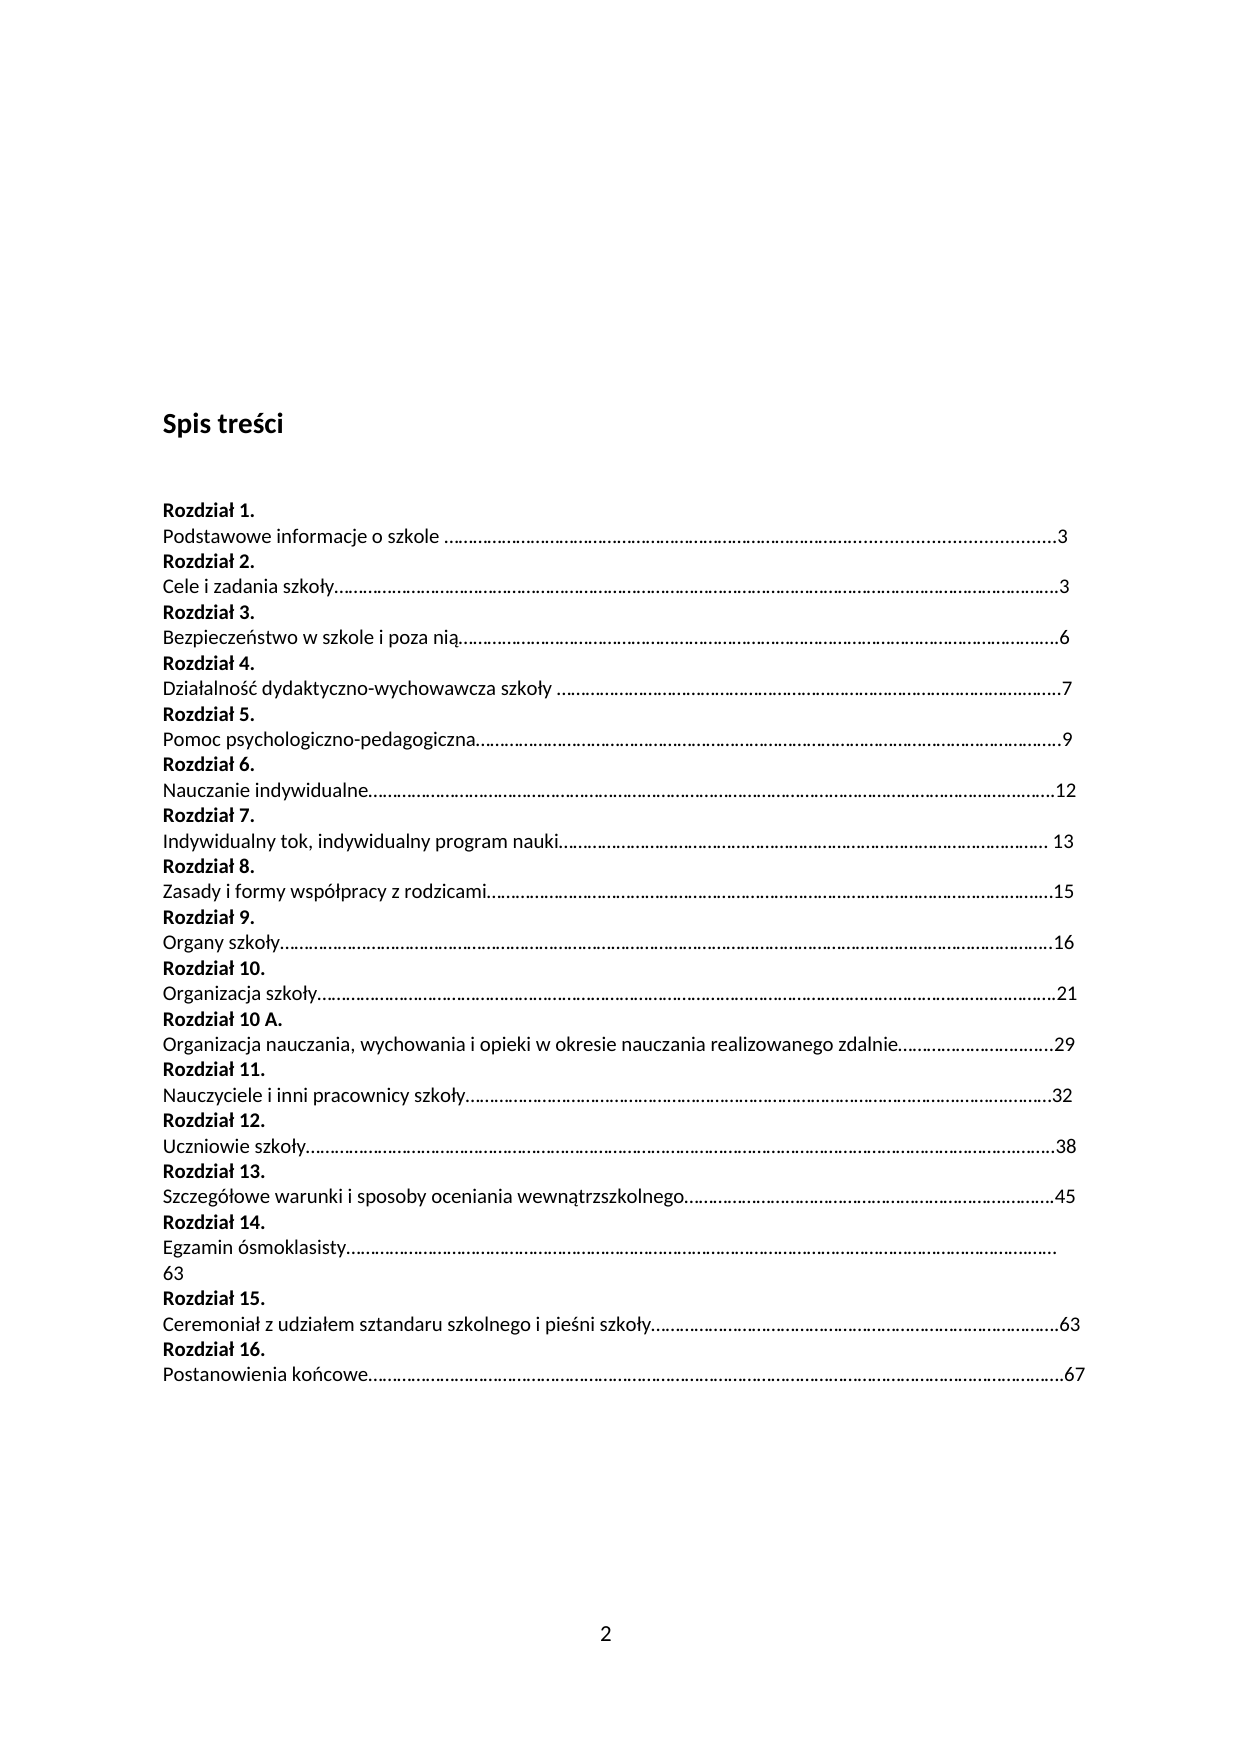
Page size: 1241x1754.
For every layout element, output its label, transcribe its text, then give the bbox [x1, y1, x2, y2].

text Nauczanie indywidualne……………………………………………………………………………………………………………………….…….12 [163, 777, 1078, 802]
text Rozdział 11. [163, 1057, 1078, 1082]
text Rozdział 12. [163, 1107, 1078, 1133]
text Nauczyciele i inni pracownicy szkoły………………………………………………………………………………………….……….………32 [163, 1082, 1078, 1107]
text Rozdział 15. [163, 1285, 1093, 1311]
text Rozdział 14. [163, 1209, 1078, 1234]
text Zasady i formy współpracy z rodzicami…………………………………………………………………………………………………….…15 [163, 879, 1078, 904]
text Postanowienia końcowe……………………………………………………………………………………………………………………………….67 [163, 1362, 1093, 1387]
text Rozdział 5. [163, 701, 1078, 726]
text Rozdział 4. [163, 650, 1078, 675]
text Szczegółowe warunki i sposoby oceniania wewnątrzszkolnego………………………………………………………….……….45 [163, 1184, 1078, 1209]
text Działalność dydaktyczno-wychowawcza szkoły …………………………………………………………………………………….……..7 [163, 675, 1078, 701]
text Rozdział 8. [163, 853, 1078, 879]
text Egzamin ósmoklasisty…………………………………………………………………………………………………………………………….……63 [163, 1234, 1078, 1285]
text Rozdział 16. [163, 1336, 1093, 1362]
text Uczniowie szkoły………………………………………………………………………………………………………………………………….……..38 [163, 1133, 1078, 1158]
text Spis treści [163, 405, 1093, 441]
text Organizacja nauczania, wychowania i opieki w okresie nauczania realizowanego zdalnie……………………..…...29 [163, 1031, 1078, 1057]
text Rozdział 10 A. [163, 1006, 1078, 1031]
text Rozdział 1. [163, 497, 1093, 523]
text Pomoc psychologiczno-pedagogiczna…………………………………………………………………………………………………………..9 [163, 726, 1078, 752]
text Rozdział 6. [163, 752, 1078, 777]
text Bezpieczeństwo w szkole i poza nią………………………………………………………………………………………………………….….6 [163, 624, 1078, 650]
text Rozdział 9. [163, 904, 1078, 929]
text Rozdział 10. [163, 955, 1078, 980]
text Organy szkoły……………………………………………………………………………………………………………………………………………..16 [163, 929, 1078, 955]
text Rozdział 2. [163, 548, 1078, 574]
text Rozdział 13. [163, 1158, 1078, 1184]
text Cele i zadania szkoły…………………………………………………………………………………………………………………………………….3 [163, 574, 1078, 599]
text Indywidualny tok, indywidualny program nauki………………………………………………………………………………………… 13 [163, 828, 1078, 853]
text Organizacja szkoły……………………………………………………………………………………………………………………………………….21 [163, 980, 1078, 1006]
text Rozdział 7. [163, 802, 1078, 828]
text Podstawowe informacje o szkole …………………………………………………………………………........................................3 [163, 523, 1078, 548]
text Rozdział 3. [163, 599, 1078, 624]
text Ceremoniał z udziałem sztandaru szkolnego i pieśni szkoły………………………………………………………………………….63 [163, 1311, 1093, 1336]
